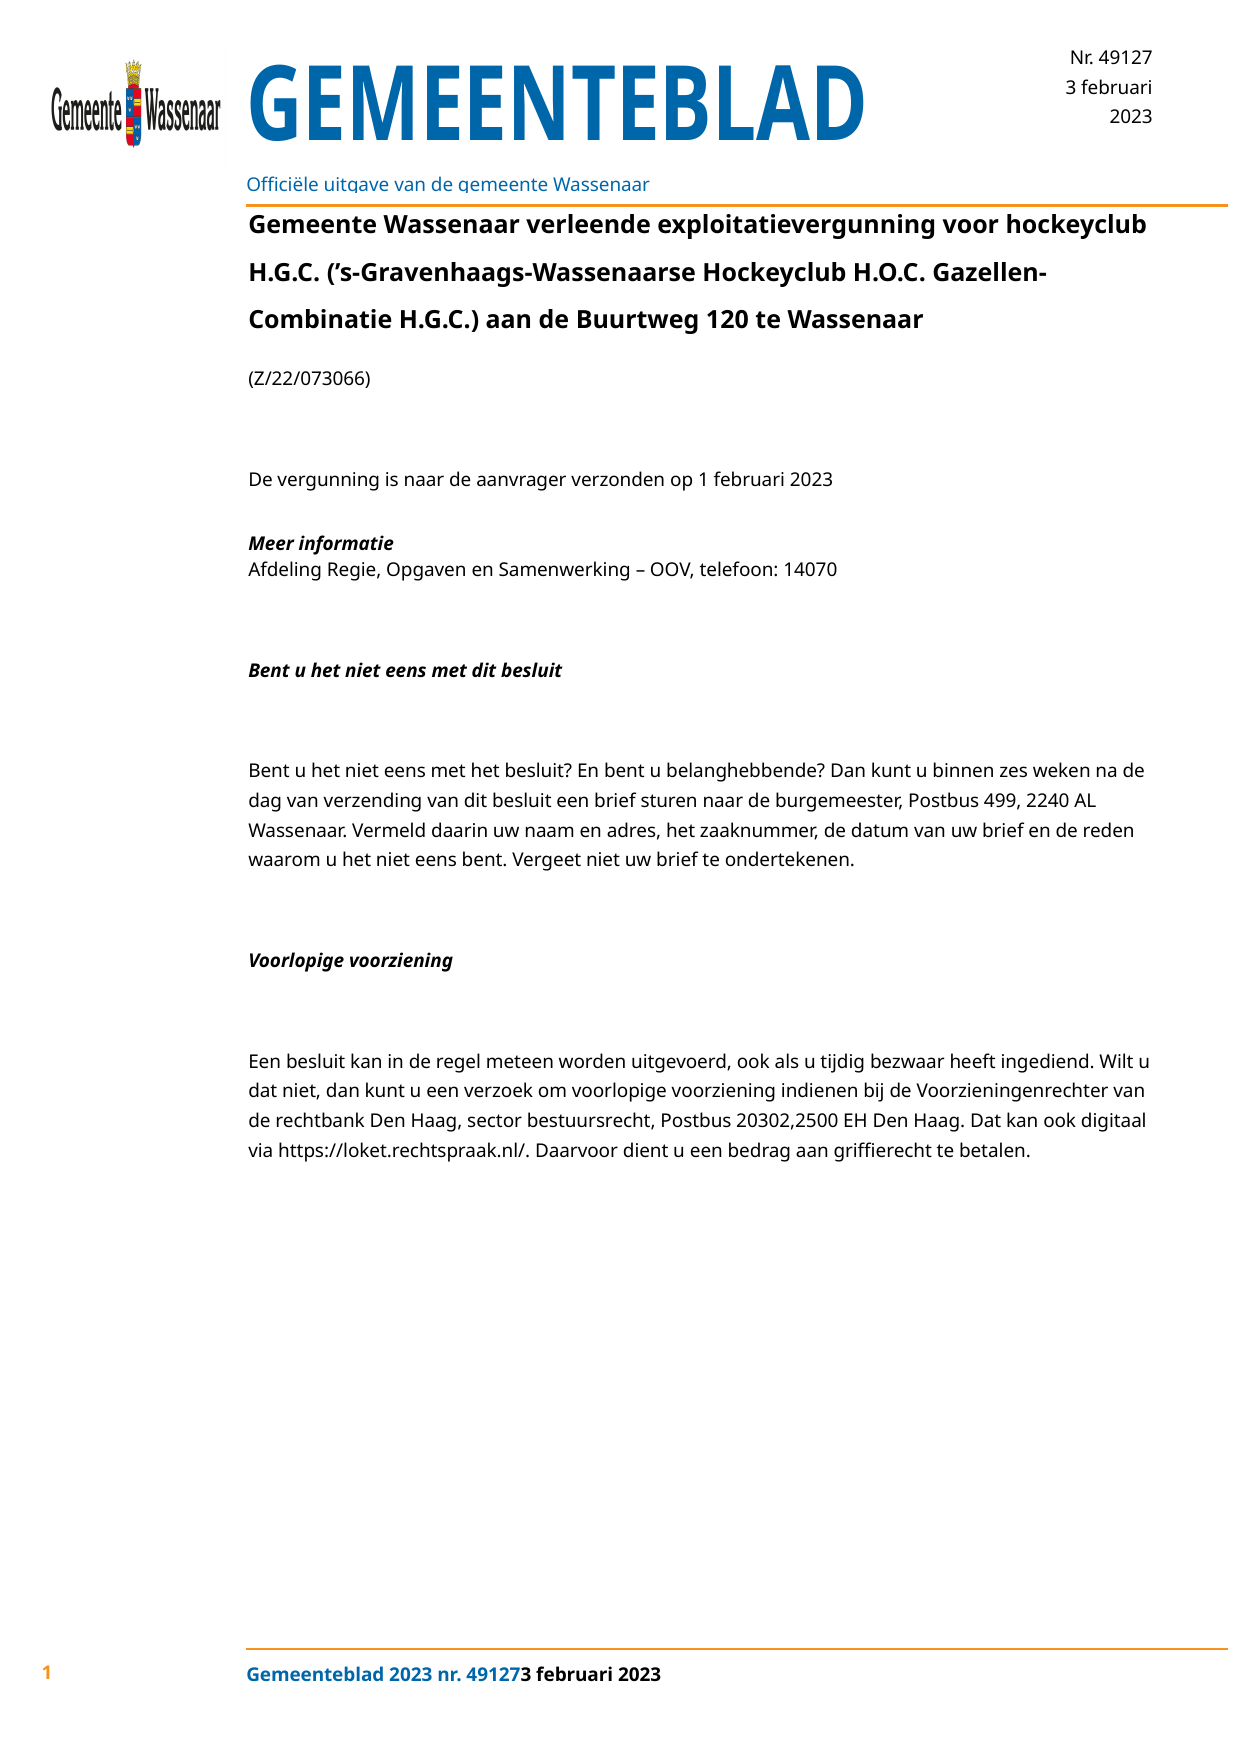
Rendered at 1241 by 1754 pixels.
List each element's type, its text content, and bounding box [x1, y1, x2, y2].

text Gemeente Wassenaar verleende exploitatievergunning voor hockeyclub H.G.C. (’s-Gravenhaags-Wassenaarse Hockeyclub H.O.C. Gazellen-Combinatie H.G.C.) aan de Buurtweg 120 te Wassenaar [248, 207, 1152, 336]
picture [41, 47, 231, 172]
text Een besluit kan in de regel meteen worden uitgevoerd, ook als u tijdig bezwaar heeft ingediend. Wilt u dat niet, dan kunt u een verzoek om voorlopige voorziening indienen bij de Voorzieningenrechter van de rechtbank Den Haag, sector bestuursrecht, Postbus 20302,2500 EH Den Haag. Dat kan ook digitaal via https://loket.rechtspraak.nl/. Daarvoor dient u een bedrag aan griffierecht te betalen. [248, 1048, 1152, 1163]
text Voorlopige voorziening [248, 947, 1152, 973]
text Meer informatie [248, 530, 1152, 556]
text Bent u het niet eens met het besluit? En bent u belanghebbende? Dan kunt u binnen zes weken na de dag van verzending van dit besluit een brief sturen naar de burgemeester, Postbus 499, 2240 AL Wassenaar. Vermeld daarin uw naam en adres, het zaaknummer, de datum van uw brief en de reden waarom u het niet eens bent. Vergeet niet uw brief te ondertekenen. [248, 758, 1152, 872]
text De vergunning is naar de aanvrager verzonden op 1 februari 2023 [248, 466, 1152, 492]
text Bent u het niet eens met dit besluit [248, 657, 1152, 683]
text Afdeling Regie, Opgaven en Samenwerking – OOV, telefoon: 14070 [248, 556, 1152, 582]
text (Z/22/073066) [248, 366, 1152, 391]
